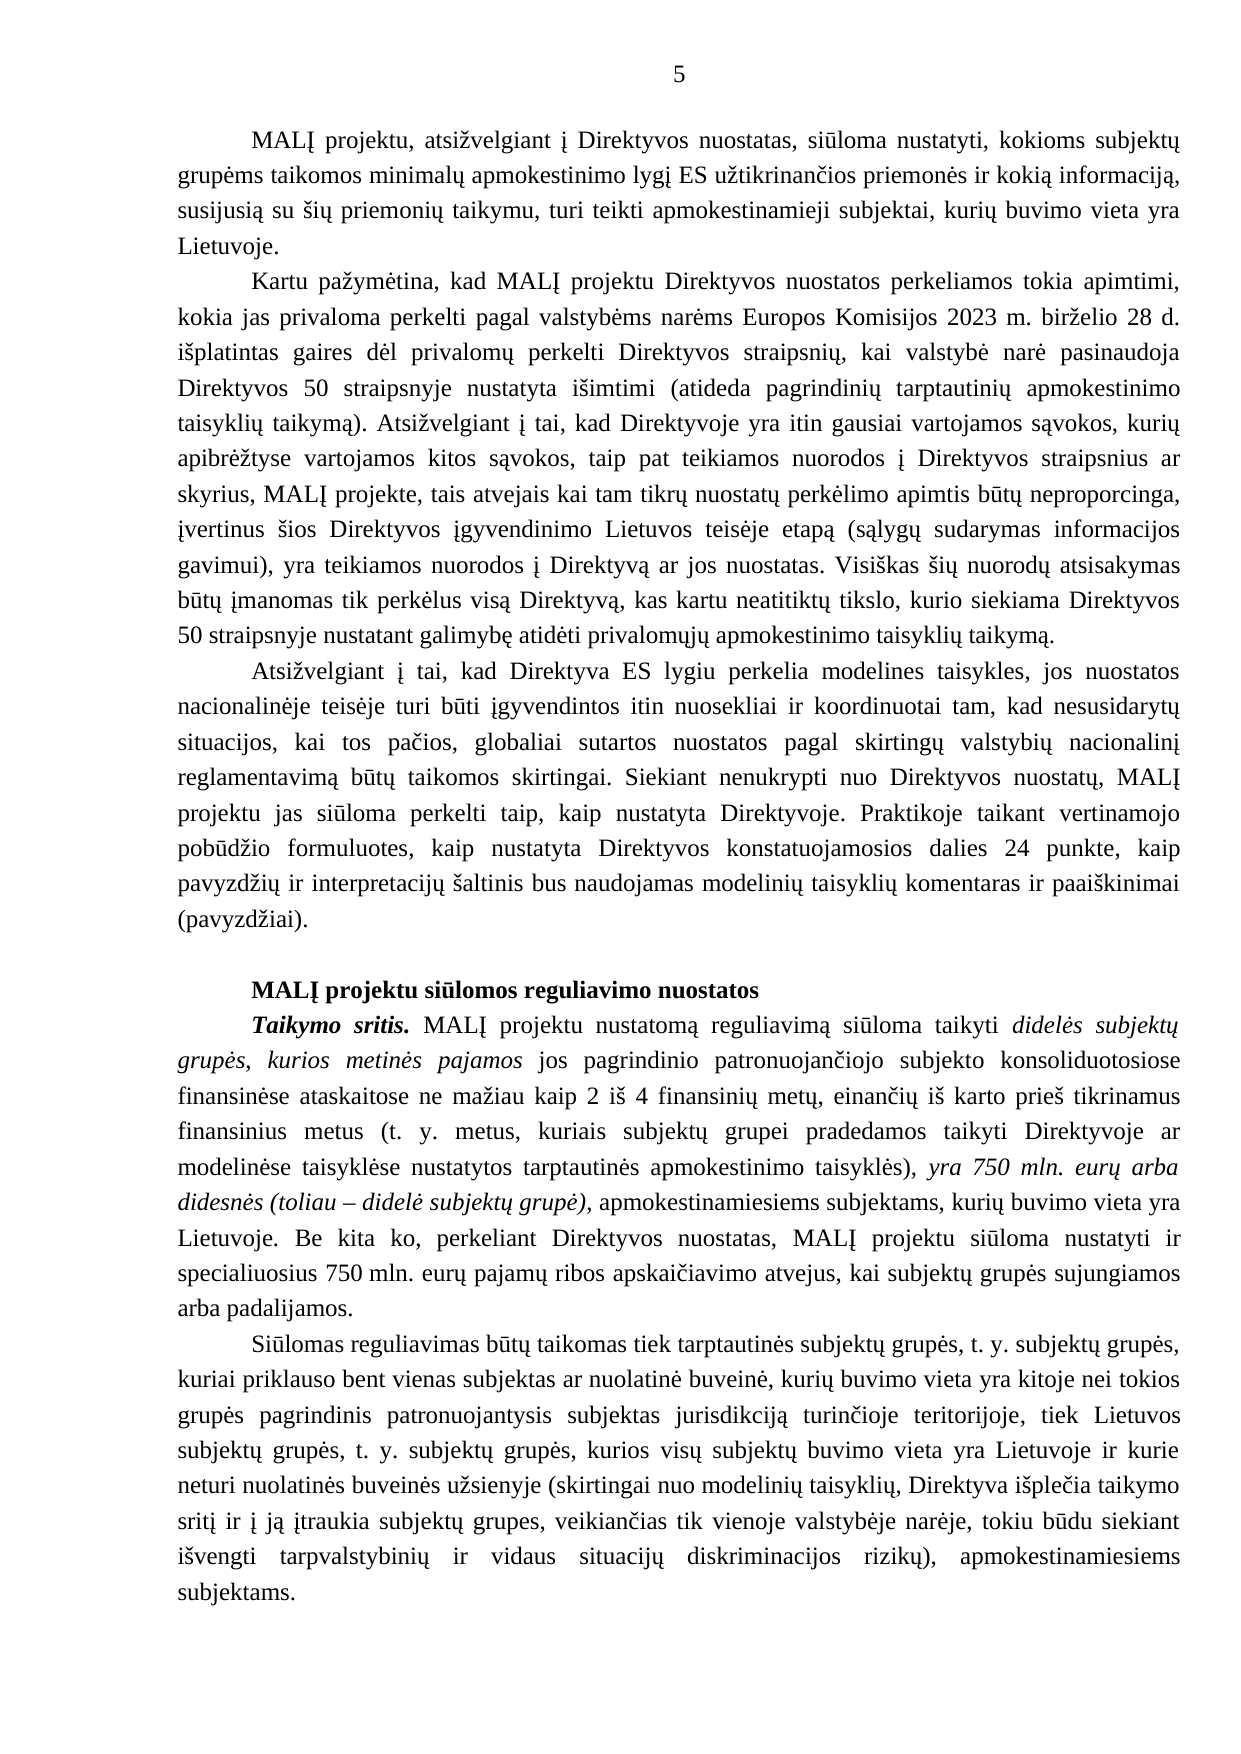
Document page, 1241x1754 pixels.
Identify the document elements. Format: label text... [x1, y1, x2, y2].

text Taikymo sritis. MALĮ projektu nustatomą reguliavimą siūloma taikyti didelės subjektų grupės, kurios metinės pajamos jos pagrindinio patronuojančiojo subjekto konsoliduotosiose finansinėse ataskaitose ne mažiau kaip 2 iš 4 finansinių metų, einančių iš karto prieš tikrinamus finansinius metus (t. y. metus, kuriais subjektų grupei pradedamos taikyti Direktyvoje ar modelinėse taisyklėse nustatytos tarptautinės apmokestinimo taisyklės), yra 750 mln. eurų arba didesnės (toliau – didelė subjektų grupė), apmokestinamiesiems subjektams, kurių buvimo vieta yra Lietuvoje. Be kita ko, perkeliant Direktyvos nuostatas, MALĮ projektu siūloma nustatyti ir specialiuosius 750 mln. eurų pajamų ribos apskaičiavimo atvejus, kai subjektų grupės sujungiamos arba padalijamos. [177, 1003, 1181, 1322]
text MALĮ projektu, atsižvelgiant į Direktyvos nuostatas, siūloma nustatyti, kokioms subjektų grupėms taikomos minimalų apmokestinimo lygį ES užtikrinančios priemonės ir kokią informaciją, susijusią su šių priemonių taikymu, turi teikti apmokestinamieji subjektai, kurių buvimo vieta yra Lietuvoje. [177, 118, 1181, 260]
text MALĮ projektu siūlomos reguliavimo nuostatos [177, 968, 1181, 1003]
text Kartu pažymėtina, kad MALĮ projektu Direktyvos nuostatos perkeliamos tokia apimtimi, kokia jas privaloma perkelti pagal valstybėms narėms Europos Komisijos 2023 m. birželio 28 d. išplatintas gaires dėl privalomų perkelti Direktyvos straipsnių, kai valstybė narė pasinaudoja Direktyvos 50 straipsnyje nustatyta išimtimi (atideda pagrindinių tarptautinių apmokestinimo taisyklių taikymą). Atsižvelgiant į tai, kad Direktyvoje yra itin gausiai vartojamos sąvokos, kurių apibrėžtyse vartojamos kitos sąvokos, taip pat teikiamos nuorodos į Direktyvos straipsnius ar skyrius, MALĮ projekte, tais atvejais kai tam tikrų nuostatų perkėlimo apimtis būtų neproporcinga, įvertinus šios Direktyvos įgyvendinimo Lietuvos teisėje etapą (sąlygų sudarymas informacijos gavimui), yra teikiamos nuorodos į Direktyvą ar jos nuostatas. Visiškas šių nuorodų atsisakymas būtų įmanomas tik perkėlus visą Direktyvą, kas kartu neatitiktų tikslo, kurio siekiama Direktyvos 50 straipsnyje nustatant galimybę atidėti privalomųjų apmokestinimo taisyklių taikymą. [177, 260, 1181, 649]
text Atsižvelgiant į tai, kad Direktyva ES lygiu perkelia modelines taisykles, jos nuostatos nacionalinėje teisėje turi būti įgyvendintos itin nuosekliai ir koordinuotai tam, kad nesusidarytų situacijos, kai tos pačios, globaliai sutartos nuostatos pagal skirtingų valstybių nacionalinį reglamentavimą būtų taikomos skirtingai. Siekiant nenukrypti nuo Direktyvos nuostatų, MALĮ projektu jas siūloma perkelti taip, kaip nustatyta Direktyvoje. Praktikoje taikant vertinamojo pobūdžio formuluotes, kaip nustatyta Direktyvos konstatuojamosios dalies 24 punkte, kaip pavyzdžių ir interpretacijų šaltinis bus naudojamas modelinių taisyklių komentaras ir paaiškinimai (pavyzdžiai). [177, 649, 1181, 933]
text Siūlomas reguliavimas būtų taikomas tiek tarptautinės subjektų grupės, t. y. subjektų grupės, kuriai priklauso bent vienas subjektas ar nuolatinė buveinė, kurių buvimo vieta yra kitoje nei tokios grupės pagrindinis patronuojantysis subjektas jurisdikciją turinčioje teritorijoje, tiek Lietuvos subjektų grupės, t. y. subjektų grupės, kurios visų subjektų buvimo vieta yra Lietuvoje ir kurie neturi nuolatinės buveinės užsienyje (skirtingai nuo modelinių taisyklių, Direktyva išplečia taikymo sritį ir į ją įtraukia subjektų grupes, veikiančias tik vienoje valstybėje narėje, tokiu būdu siekiant išvengti tarpvalstybinių ir vidaus situacijų diskriminacijos rizikų), apmokestinamiesiems subjektams. [177, 1322, 1181, 1606]
